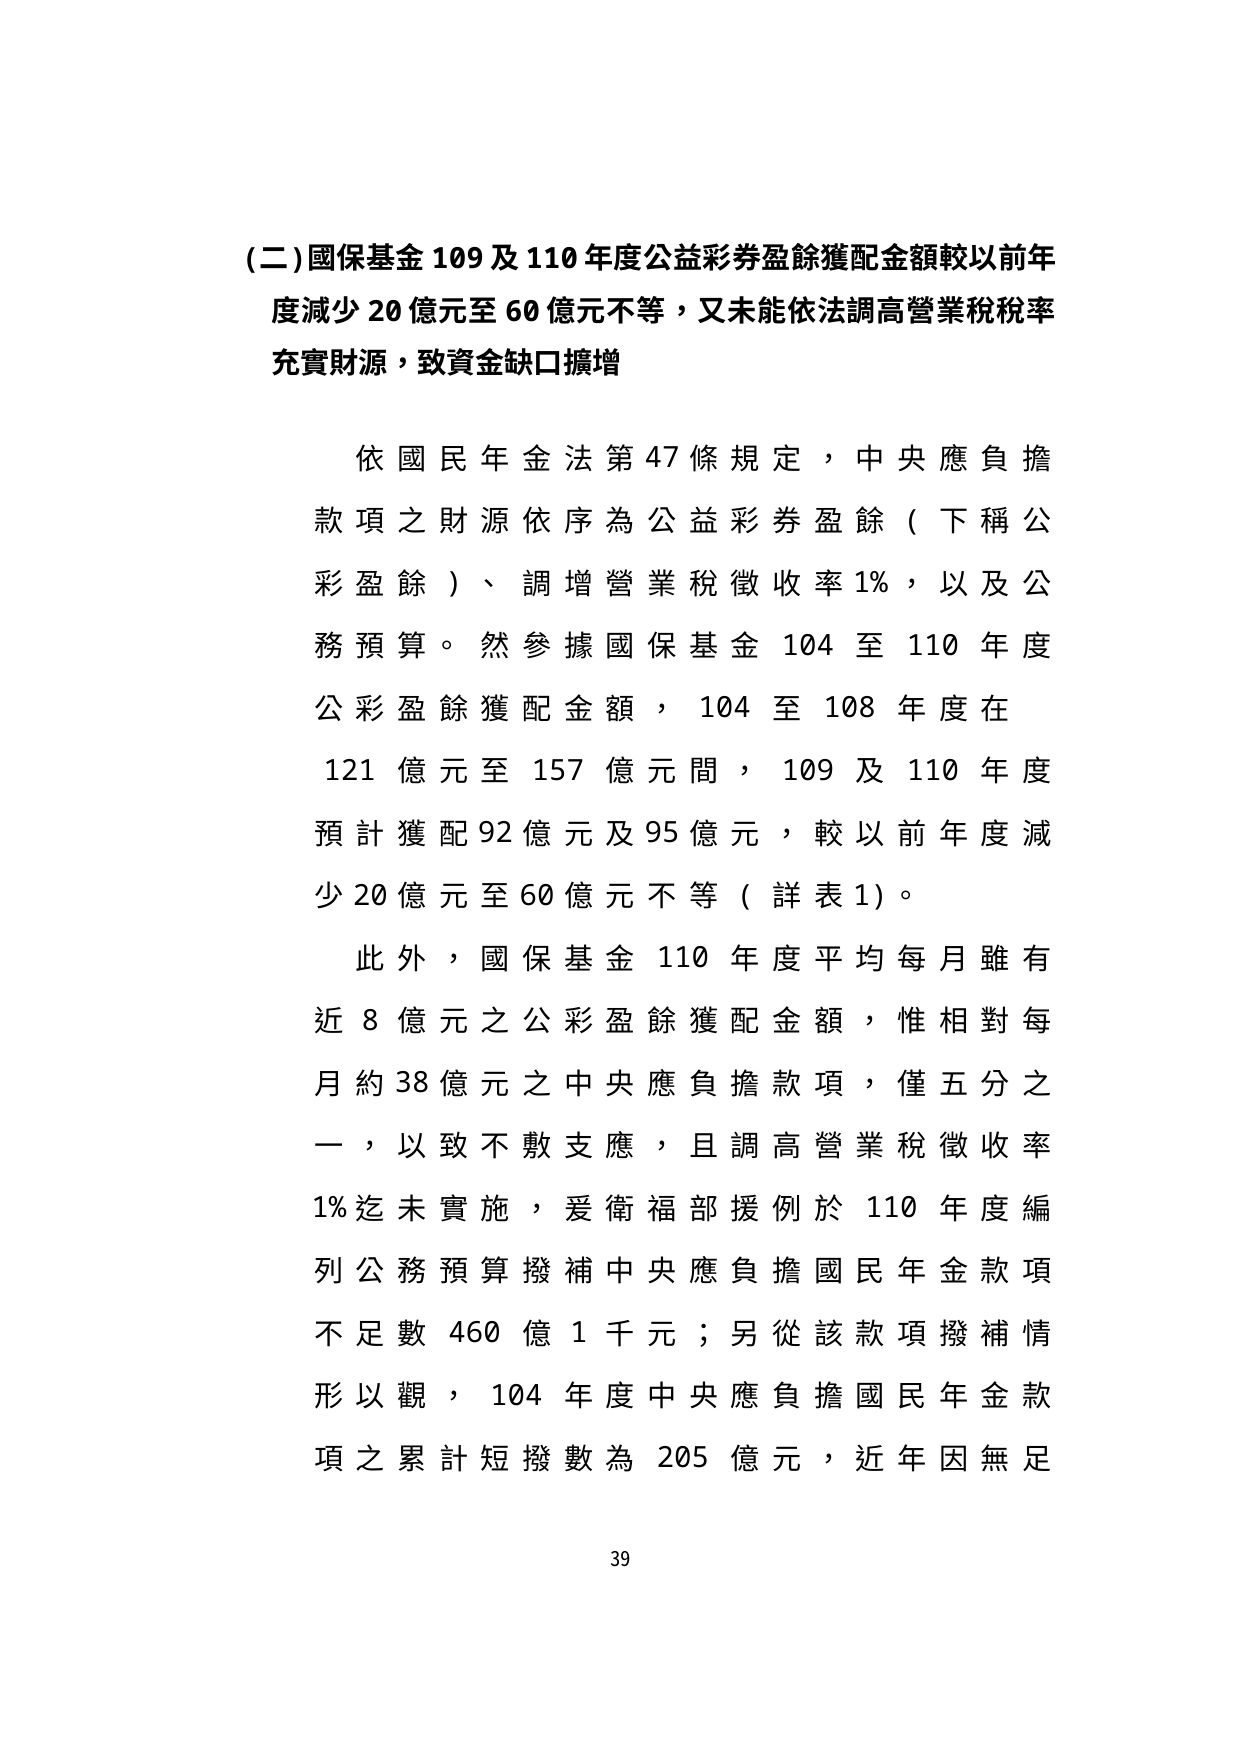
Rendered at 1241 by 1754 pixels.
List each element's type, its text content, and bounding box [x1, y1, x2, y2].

text (二)國保基金109及110年度公益彩券盈餘獲配金額較以前年度減少20億元至60億元不等，又未能依法調高營業稅稅率充實財源，致資金缺口擴增 [242, 227, 1058, 383]
text 此外，國保基金110年度平均每月雖有近8億元之公彩盈餘獲配金額，惟相對每月約38億元之中央應負擔款項，僅五分之一，以致不敷支應，且調高營業稅徵收率1%迄未實施，爰衛福部援例於110年度編列公務預算撥補中央應負擔國民年金款項不足數460億1千元；另從該款項撥補情形以觀，104年度中央應負擔國民年金款項之累計短撥數為205億元，近年因無足 [271, 915, 1058, 1477]
text 依國民年金法第47條規定，中央應負擔款項之財源依序為公益彩券盈餘(下稱公彩盈餘)、調增營業稅徵收率1%，以及公務預算。然參據國保基金104至110年度公彩盈餘獲配金額，104至108年度在121億元至157億元間，109及110年度預計獲配92億元及95億元，較以前年度減少20億元至60億元不等(詳表1)。 [271, 415, 1058, 915]
